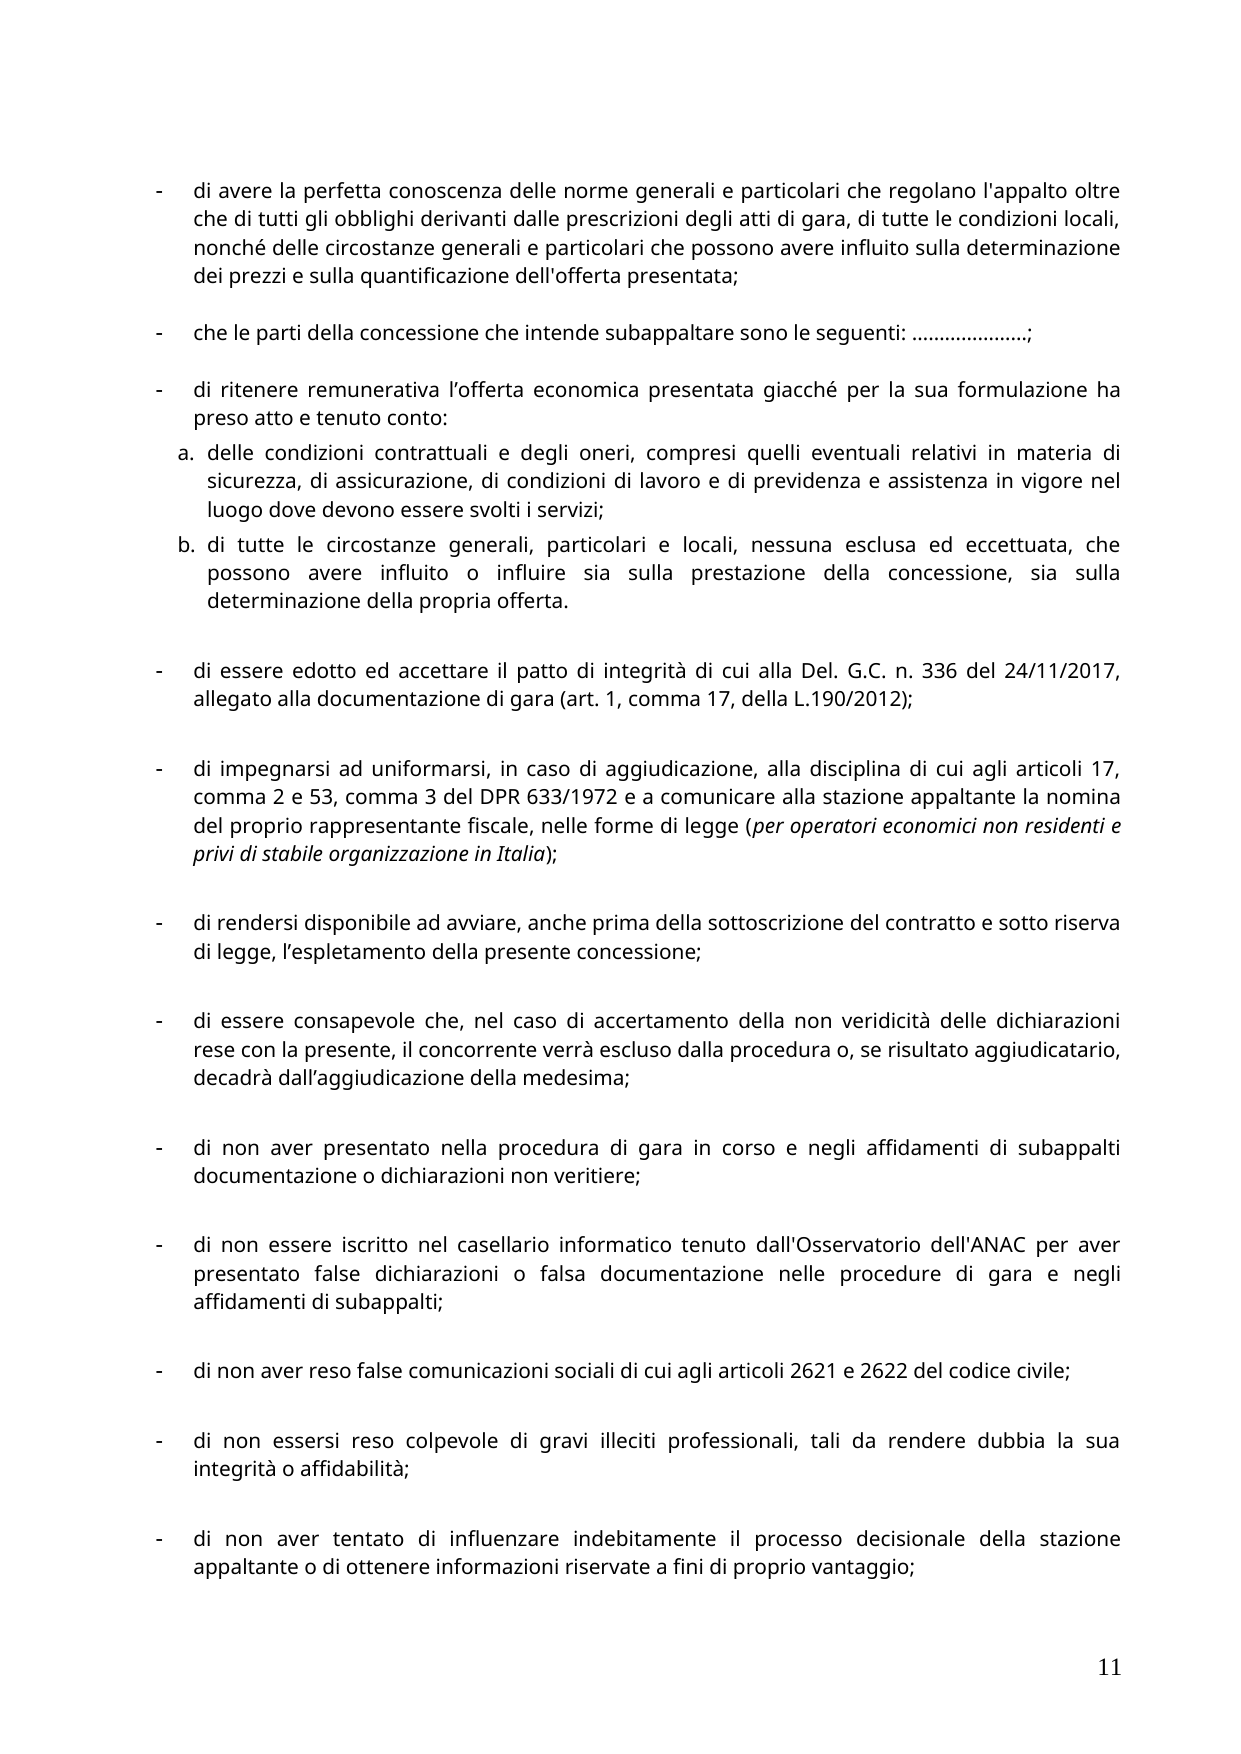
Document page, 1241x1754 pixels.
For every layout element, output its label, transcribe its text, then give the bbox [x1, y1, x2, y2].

list che le parti della concessione che intende subappaltare sono le seguenti: …………………; [156, 318, 1122, 347]
list di non aver reso false comunicazioni sociali di cui agli articoli 2621 e 2622 del codice civile; [156, 1357, 1122, 1385]
list di essere consapevole che, nel caso di accertamento della non veridicità delle dichiarazioni rese con la presente, il concorrente verrà escluso dalla procedura o, se risultato aggiudicatario, decadrà dall’aggiudicazione della medesima; [156, 1006, 1122, 1092]
list di avere la perfetta conoscenza delle norme generali e particolari che regolano l'appalto oltre che di tutti gli obblighi derivanti dalle prescrizioni degli atti di gara, di tutte le condizioni locali, nonché delle circostanze generali e particolari che possono avere influito sulla determinazione dei prezzi e sulla quantificazione dell'offerta presentata; [156, 176, 1122, 290]
list di impegnarsi ad uniformarsi, in caso di aggiudicazione, alla disciplina di cui agli articoli 17, comma 2 e 53, comma 3 del DPR 633/1972 e a comunicare alla stazione appaltante la nomina del proprio rappresentante fiscale, nelle forme di legge (per operatori economici non residenti e privi di stabile organizzazione in Italia); [156, 754, 1122, 868]
list di non aver tentato di influenzare indebitamente il processo decisionale della stazione appaltante o di ottenere informazioni riservate a fini di proprio vantaggio; [156, 1524, 1122, 1581]
list di non essersi reso colpevole di gravi illeciti professionali, tali da rendere dubbia la sua integrità o affidabilità; [156, 1426, 1122, 1483]
list di non aver presentato nella procedura di gara in corso e negli affidamenti di subappalti documentazione o dichiarazioni non veritiere; [156, 1133, 1122, 1189]
list di tutte le circostanze generali, particolari e locali, nessuna esclusa ed eccettuata, che possono avere influito o influire sia sulla prestazione della concessione, sia sulla determinazione della propria offerta. [177, 530, 1122, 615]
list delle condizioni contrattuali e degli oneri, compresi quelli eventuali relativi in materia di sicurezza, di assicurazione, di condizioni di lavoro e di previdenza e assistenza in vigore nel luogo dove devono essere svolti i servizi; [177, 438, 1122, 523]
list di non essere iscritto nel casellario informatico tenuto dall'Osservatorio dell'ANAC per aver presentato false dichiarazioni o falsa documentazione nelle procedure di gara e negli affidamenti di subappalti; [156, 1230, 1122, 1316]
list di essere edotto ed accettare il patto di integrità di cui alla Del. G.C. n. 336 del 24/11/2017, allegato alla documentazione di gara (art. 1, comma 17, della L.190/2012); [156, 656, 1122, 713]
list di ritenere remunerativa l’offerta economica presentata giacché per la sua formulazione ha preso atto e tenuto conto: [156, 375, 1122, 432]
list di rendersi disponibile ad avviare, anche prima della sottoscrizione del contratto e sotto riserva di legge, l’espletamento della presente concessione; [156, 908, 1122, 965]
